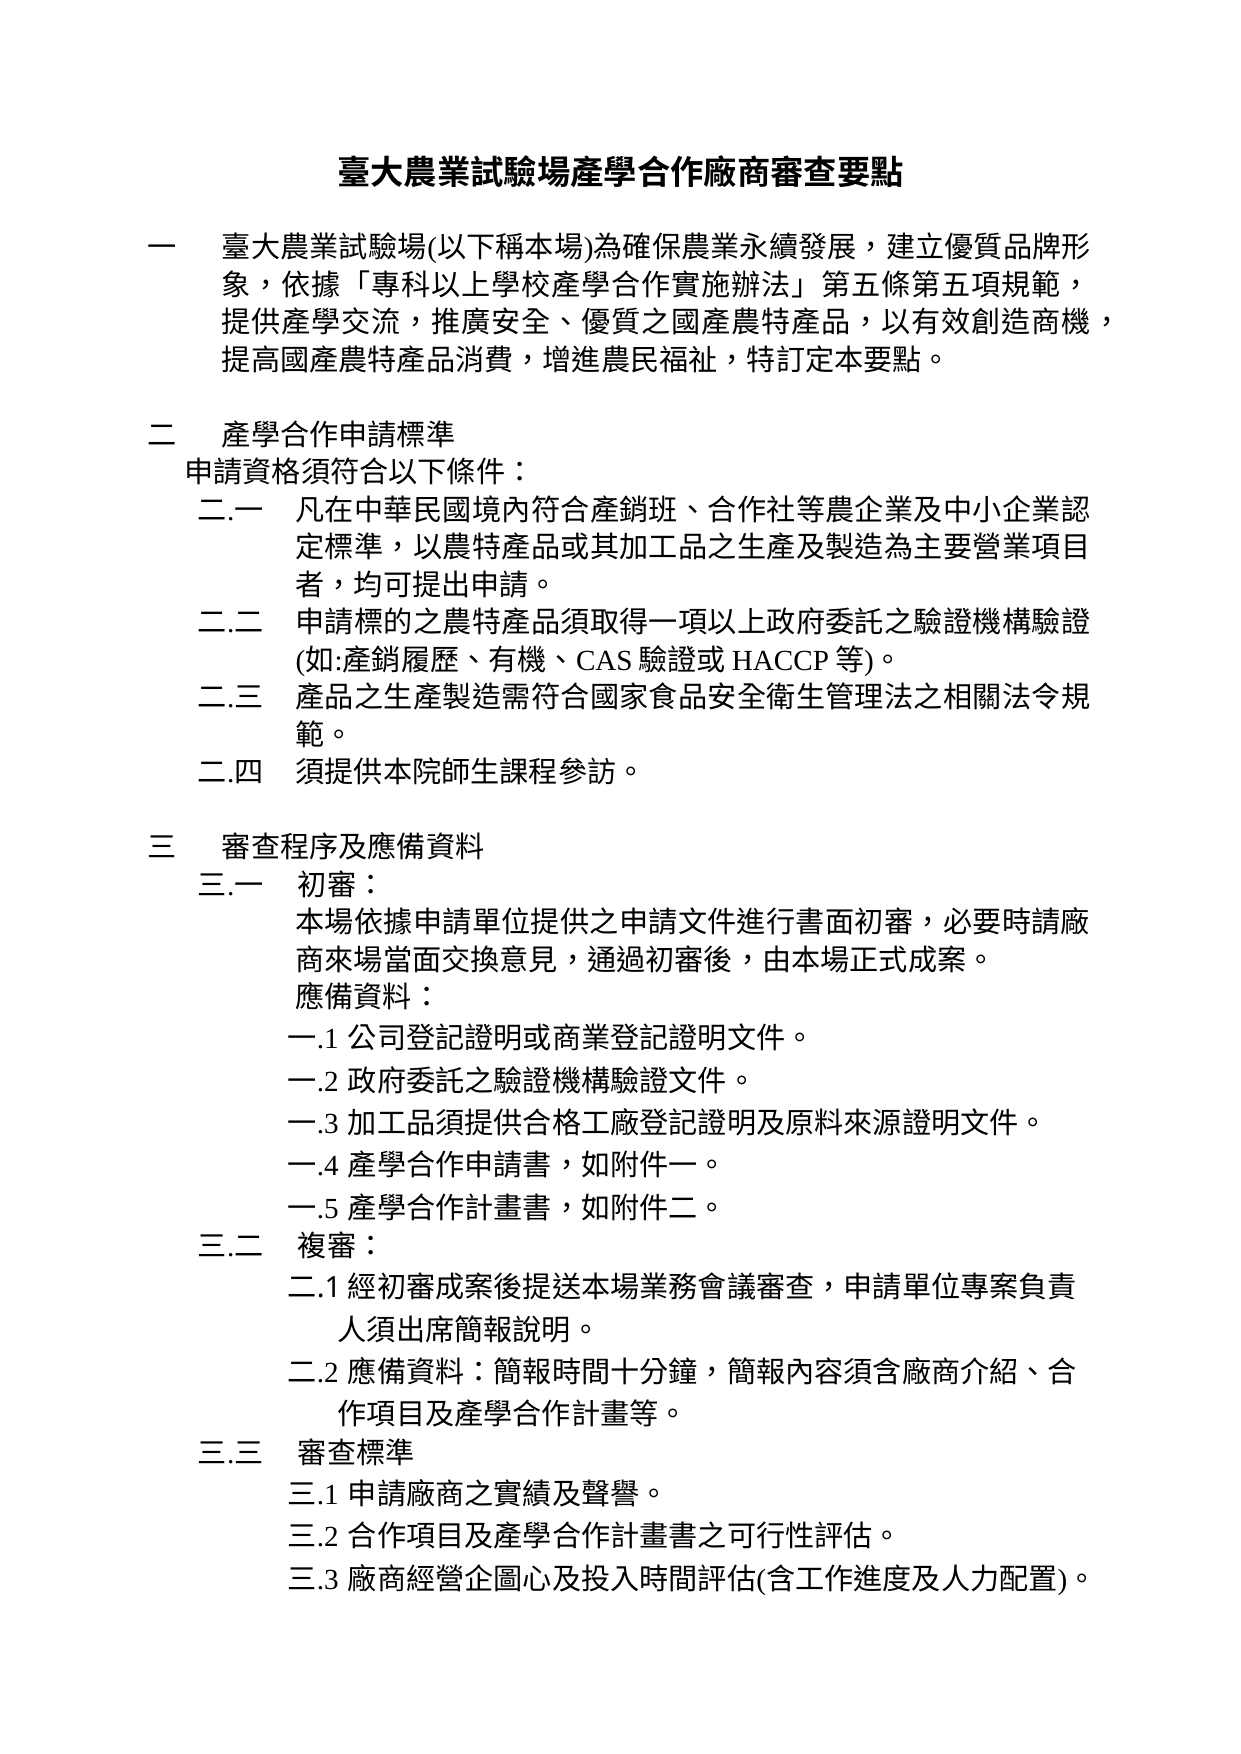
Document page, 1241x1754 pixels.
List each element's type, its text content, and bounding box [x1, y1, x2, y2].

list 廠商經營企圖心及投入時間評估(含工作進度及人力配置)。 [287, 1555, 1092, 1598]
list 申請廠商之實績及聲譽。 [287, 1471, 1092, 1513]
list 審查標準 [198, 1433, 1092, 1471]
list 臺大農業試驗場(以下稱本場)為確保農業永續發展，建立優質品牌形象，依據「專科以上學校產學合作實施辦法」第五條第五項規範，提供產學交流，推廣安全、優質之國產農特產品，以有效創造商機，提高國產農特產品消費，增進農民福祉，特訂定本要點。 [148, 227, 1092, 377]
text 臺大農業試驗場產學合作廠商審查要點 [148, 146, 1092, 194]
list 本場依據申請單位提供之申請文件進行書面初審，必要時請廠商來場當面交換意見，通過初審後，由本場正式成案。 [295, 902, 1092, 977]
list 申請標的之農特產品須取得一項以上政府委託之驗證機構驗證(如:產銷履歷、有機、CAS驗證或HACCP等)。 [198, 602, 1092, 677]
list 產學合作計畫書，如附件二。 [287, 1184, 1092, 1226]
list 須提供本院師生課程參訪。 [198, 752, 1092, 790]
list 產學合作申請書，如附件一。 [287, 1142, 1092, 1184]
list 加工品須提供合格工廠登記證明及原料來源證明文件。 [287, 1099, 1092, 1142]
text 申請資格須符合以下條件： [148, 452, 1092, 490]
list 應備資料： [295, 977, 1092, 1015]
list 應備資料：簡報時間十分鐘，簡報內容須含廠商介紹、合作項目及產學合作計畫等。 [287, 1349, 1092, 1433]
list 政府委託之驗證機構驗證文件。 [287, 1057, 1092, 1099]
list 經初審成案後提送本場業務會議審查，申請單位專案負責人須出席簡報說明。 [287, 1264, 1092, 1349]
list 合作項目及產學合作計畫書之可行性評估。 [287, 1513, 1092, 1555]
list 公司登記證明或商業登記證明文件。 [287, 1015, 1092, 1057]
list 初審： [198, 865, 1092, 902]
list 審查程序及應備資料 [148, 827, 1092, 865]
list 凡在中華民國境內符合產銷班、合作社等農企業及中小企業認定標準，以農特產品或其加工品之生產及製造為主要營業項目者，均可提出申請。 [198, 490, 1092, 602]
list 產學合作申請標準 [148, 415, 1092, 452]
list 複審： [198, 1226, 1092, 1264]
list 產品之生產製造需符合國家食品安全衛生管理法之相關法令規範。 [198, 677, 1092, 752]
